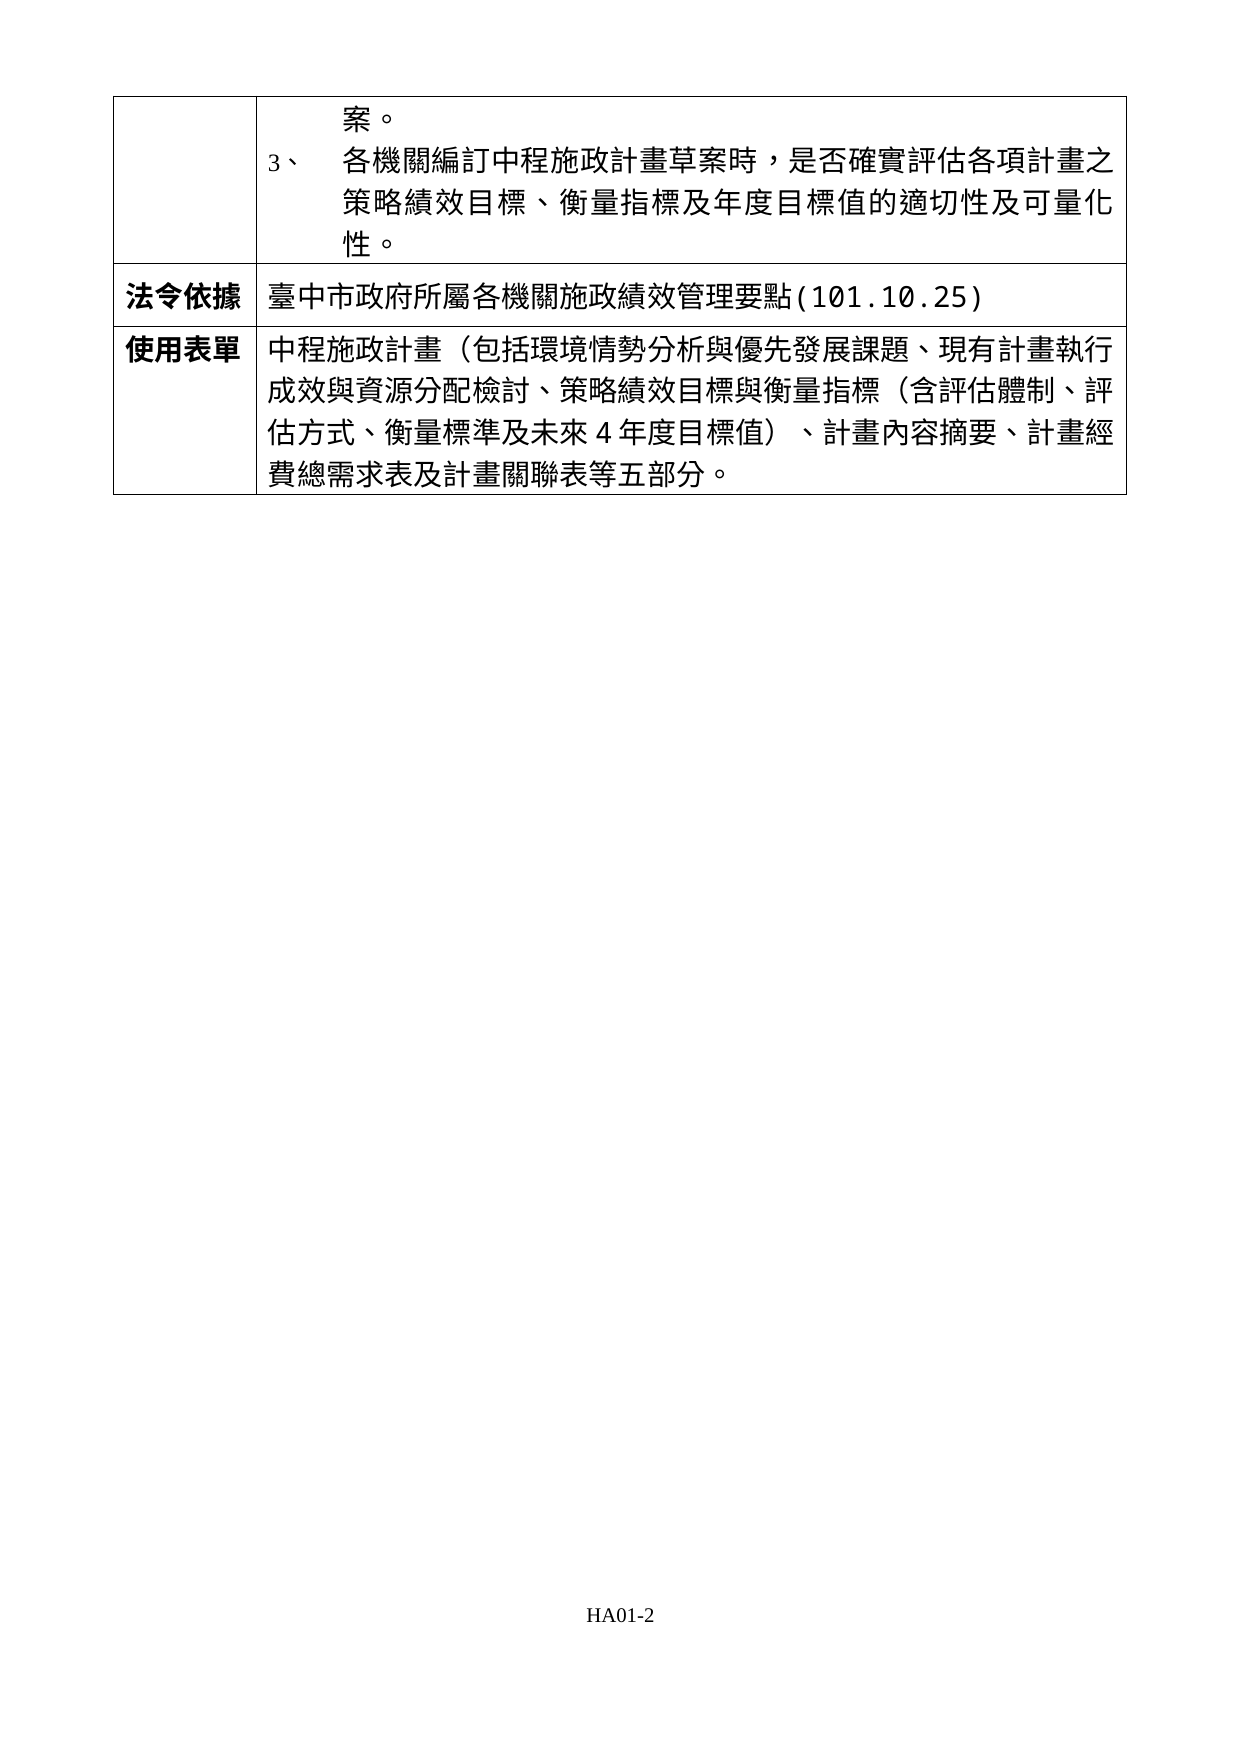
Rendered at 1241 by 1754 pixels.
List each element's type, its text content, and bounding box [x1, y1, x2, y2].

table_cell 中程施政計畫（包括環境情勢分析與優先發展課題、現有計畫執行成效與資源分配檢討、策略績效目標與衡量指標（含評估體制、評估方式、衡量標準及未來4年度目標值）、計畫內容摘要、計畫經費總需求表及計畫關聯表等五部分。 [257, 327, 1126, 493]
table_cell 使用表單 [114, 327, 256, 493]
table_cell 各機關是否依限提送該機關中程施政計畫草案。 各機關是否依據「臺中市政府所屬各機關施政績效管理要點」及「臺中市政府中程施政綱領」編訂中程施政計畫草案。 各機關編訂中程施政計畫草案時，是否確實評估各項計畫之策略績效目標、衡量指標及年度目標值的適切性及可量化性。 [257, 97, 1126, 263]
table_cell [114, 97, 256, 263]
table_cell 臺中市政府所屬各機關施政績效管理要點(101.10.25) [257, 264, 1126, 326]
table_cell 法令依據 [114, 264, 256, 326]
